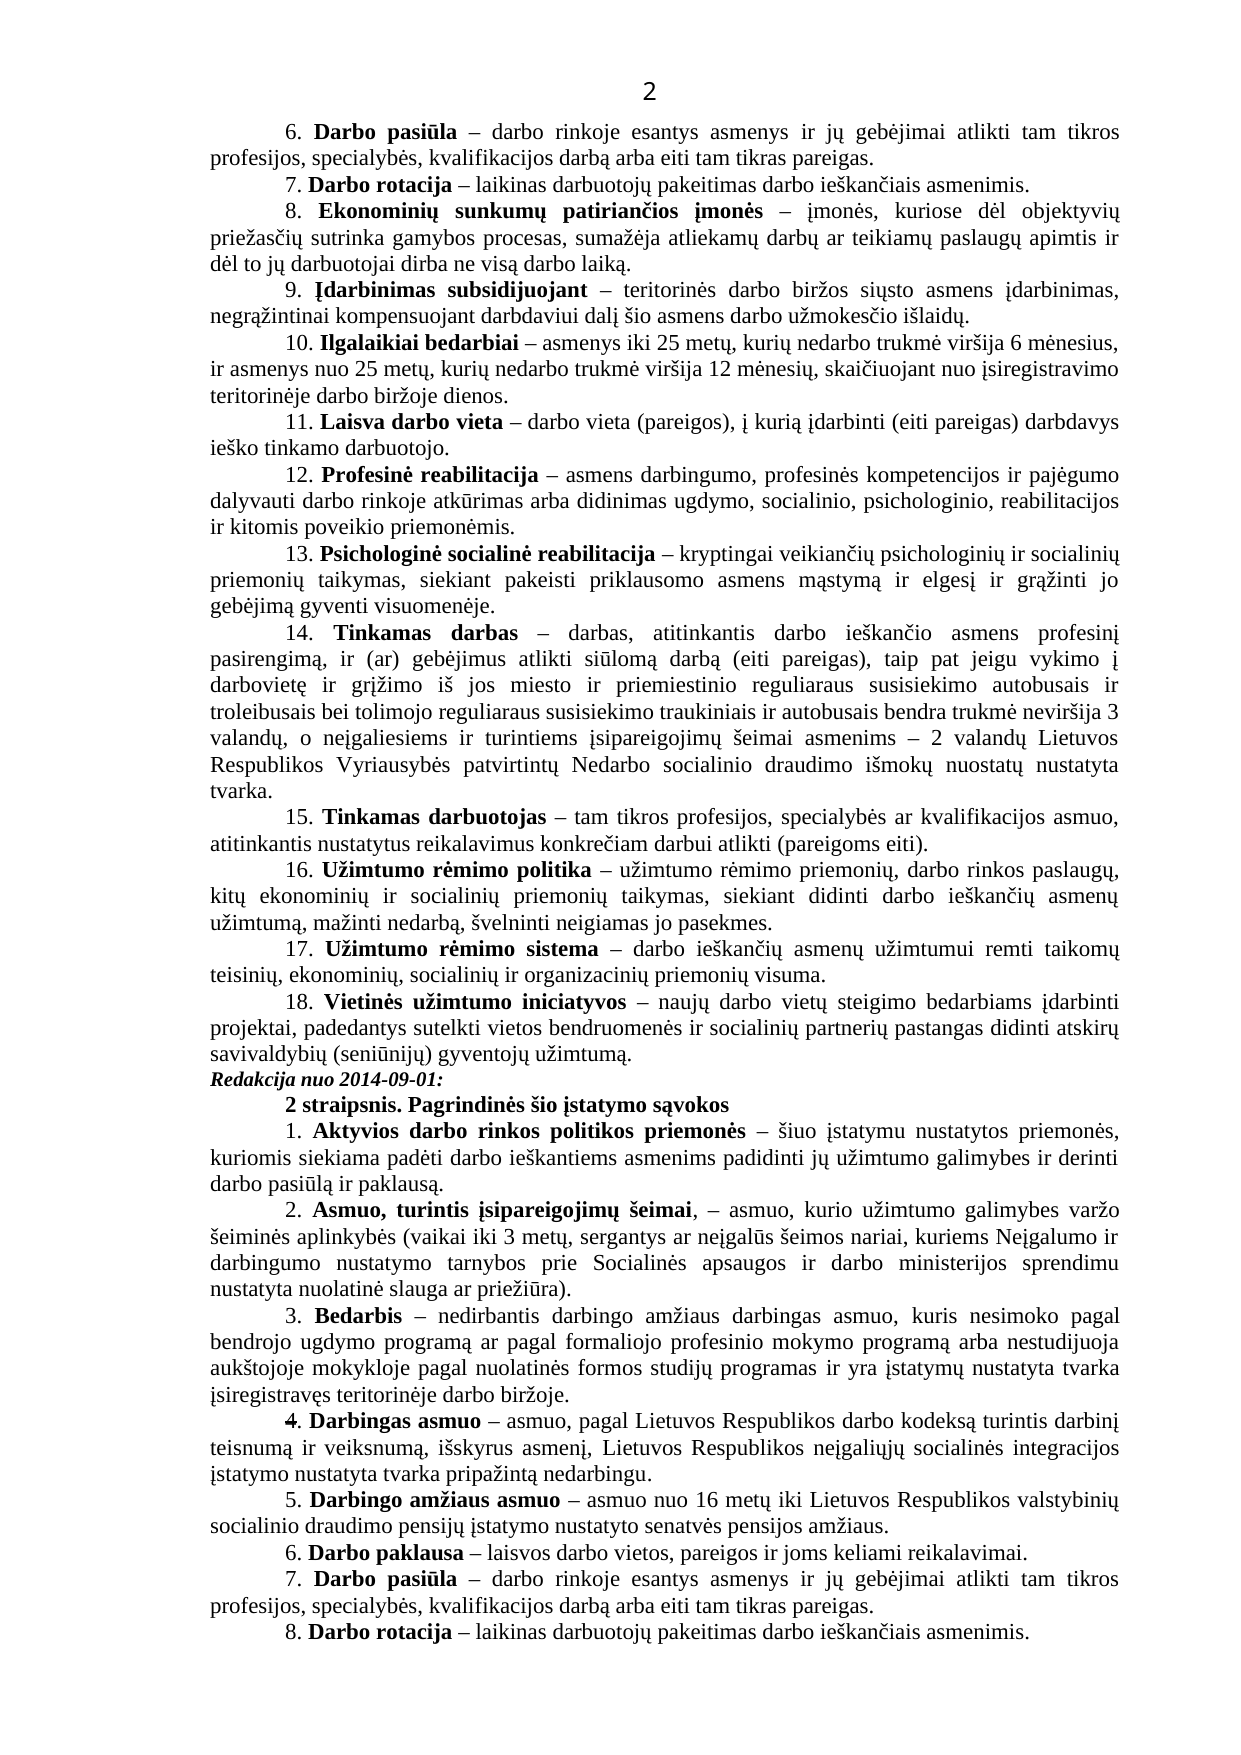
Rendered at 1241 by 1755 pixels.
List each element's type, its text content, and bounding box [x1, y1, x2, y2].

text 4. Darbingas asmuo – asmuo, pagal Lietuvos Respublikos darbo kodeksą turintis darbinį teisnumą ir veiksnumą, išskyrus asmenį, Lietuvos Respublikos neįgaliųjų socialinės integracijos įstatymo nustatyta tvarka pripažintą nedarbingu. [210, 1407, 1120, 1486]
text Redakcija nuo 2014-09-01: [210, 1067, 1120, 1091]
text 16. Užimtumo rėmimo politika – užimtumo rėmimo priemonių, darbo rinkos paslaugų, kitų ekonominių ir socialinių priemonių taikymas, siekiant didinti darbo ieškančių asmenų užimtumą, mažinti nedarbą, švelninti neigiamas jo pasekmes. [210, 856, 1120, 935]
text 10. Ilgalaikiai bedarbiai – asmenys iki 25 metų, kurių nedarbo trukmė viršija 6 mėnesius, ir asmenys nuo 25 metų, kurių nedarbo trukmė viršija 12 mėnesių, skaičiuojant nuo įsiregistravimo teritorinėje darbo biržoje dienos. [210, 329, 1120, 408]
text 14. Tinkamas darbas – darbas, atitinkantis darbo ieškančio asmens profesinį pasirengimą, ir (ar) gebėjimus atlikti siūlomą darbą (eiti pareigas), taip pat jeigu vykimo į darbovietę ir grįžimo iš jos miesto ir priemiestinio reguliaraus susisiekimo autobusais ir troleibusais bei tolimojo reguliaraus susisiekimo traukiniais ir autobusais bendra trukmė neviršija 3 valandų, o neįgaliesiems ir turintiems įsipareigojimų šeimai asmenims – 2 valandų Lietuvos Respublikos Vyriausybės patvirtintų Nedarbo socialinio draudimo išmokų nuostatų nustatyta tvarka. [210, 619, 1120, 803]
text 7. Darbo pasiūla – darbo rinkoje esantys asmenys ir jų gebėjimai atlikti tam tikros profesijos, specialybės, kvalifikacijos darbą arba eiti tam tikras pareigas. [210, 1565, 1120, 1618]
text 6. Darbo paklausa – laisvos darbo vietos, pareigos ir joms keliami reikalavimai. [210, 1539, 1120, 1565]
text 6. Darbo pasiūla – darbo rinkoje esantys asmenys ir jų gebėjimai atlikti tam tikros profesijos, specialybės, kvalifikacijos darbą arba eiti tam tikras pareigas. [210, 118, 1120, 171]
text 1. Aktyvios darbo rinkos politikos priemonės – šiuo įstatymu nustatytos priemonės, kuriomis siekiama padėti darbo ieškantiems asmenims padidinti jų užimtumo galimybes ir derinti darbo pasiūlą ir paklausą. [210, 1117, 1120, 1196]
text 3. Bedarbis – nedirbantis darbingo amžiaus darbingas asmuo, kuris nesimoko pagal bendrojo ugdymo programą ar pagal formaliojo profesinio mokymo programą arba nestudijuoja aukštojoje mokykloje pagal nuolatinės formos studijų programas ir yra įstatymų nustatyta tvarka įsiregistravęs teritorinėje darbo biržoje. [210, 1302, 1120, 1407]
text 17. Užimtumo rėmimo sistema – darbo ieškančių asmenų užimtumui remti taikomų teisinių, ekonominių, socialinių ir organizacinių priemonių visuma. [210, 935, 1120, 988]
text 15. Tinkamas darbuotojas – tam tikros profesijos, specialybės ar kvalifikacijos asmuo, atitinkantis nustatytus reikalavimus konkrečiam darbui atlikti (pareigoms eiti). [210, 803, 1120, 856]
text 18. Vietinės užimtumo iniciatyvos – naujų darbo vietų steigimo bedarbiams įdarbinti projektai, padedantys sutelkti vietos bendruomenės ir socialinių partnerių pastangas didinti atskirų savivaldybių (seniūnijų) gyventojų užimtumą. [210, 988, 1120, 1067]
text 11. Laisva darbo vieta – darbo vieta (pareigos), į kurią įdarbinti (eiti pareigas) darbdavys ieško tinkamo darbuotojo. [210, 408, 1120, 461]
text 9. Įdarbinimas subsidijuojant – teritorinės darbo biržos siųsto asmens įdarbinimas, negrąžintinai kompensuojant darbdaviui dalį šio asmens darbo užmokesčio išlaidų. [210, 276, 1120, 329]
text 7. Darbo rotacija – laikinas darbuotojų pakeitimas darbo ieškančiais asmenimis. [210, 171, 1120, 197]
text 13. Psichologinė socialinė reabilitacija – kryptingai veikiančių psichologinių ir socialinių priemonių taikymas, siekiant pakeisti priklausomo asmens mąstymą ir elgesį ir grąžinti jo gebėjimą gyventi visuomenėje. [210, 540, 1120, 619]
text 8. Ekonominių sunkumų patiriančios įmonės – įmonės, kuriose dėl objektyvių priežasčių sutrinka gamybos procesas, sumažėja atliekamų darbų ar teikiamų paslaugų apimtis ir dėl to jų darbuotojai dirba ne visą darbo laiką. [210, 197, 1120, 276]
text 2 straipsnis. Pagrindinės šio įstatymo sąvokos [210, 1091, 1120, 1117]
text 8. Darbo rotacija – laikinas darbuotojų pakeitimas darbo ieškančiais asmenimis. [210, 1618, 1120, 1644]
text 12. Profesinė reabilitacija – asmens darbingumo, profesinės kompetencijos ir pajėgumo dalyvauti darbo rinkoje atkūrimas arba didinimas ugdymo, socialinio, psichologinio, reabilitacijos ir kitomis poveikio priemonėmis. [210, 461, 1120, 540]
text 2. Asmuo, turintis įsipareigojimų šeimai, – asmuo, kurio užimtumo galimybes varžo šeiminės aplinkybės (vaikai iki 3 metų, sergantys ar neįgalūs šeimos nariai, kuriems Neįgalumo ir darbingumo nustatymo tarnybos prie Socialinės apsaugos ir darbo ministerijos sprendimu nustatyta nuolatinė slauga ar priežiūra). [210, 1196, 1120, 1302]
text 5. Darbingo amžiaus asmuo – asmuo nuo 16 metų iki Lietuvos Respublikos valstybinių socialinio draudimo pensijų įstatymo nustatyto senatvės pensijos amžiaus. [210, 1486, 1120, 1539]
